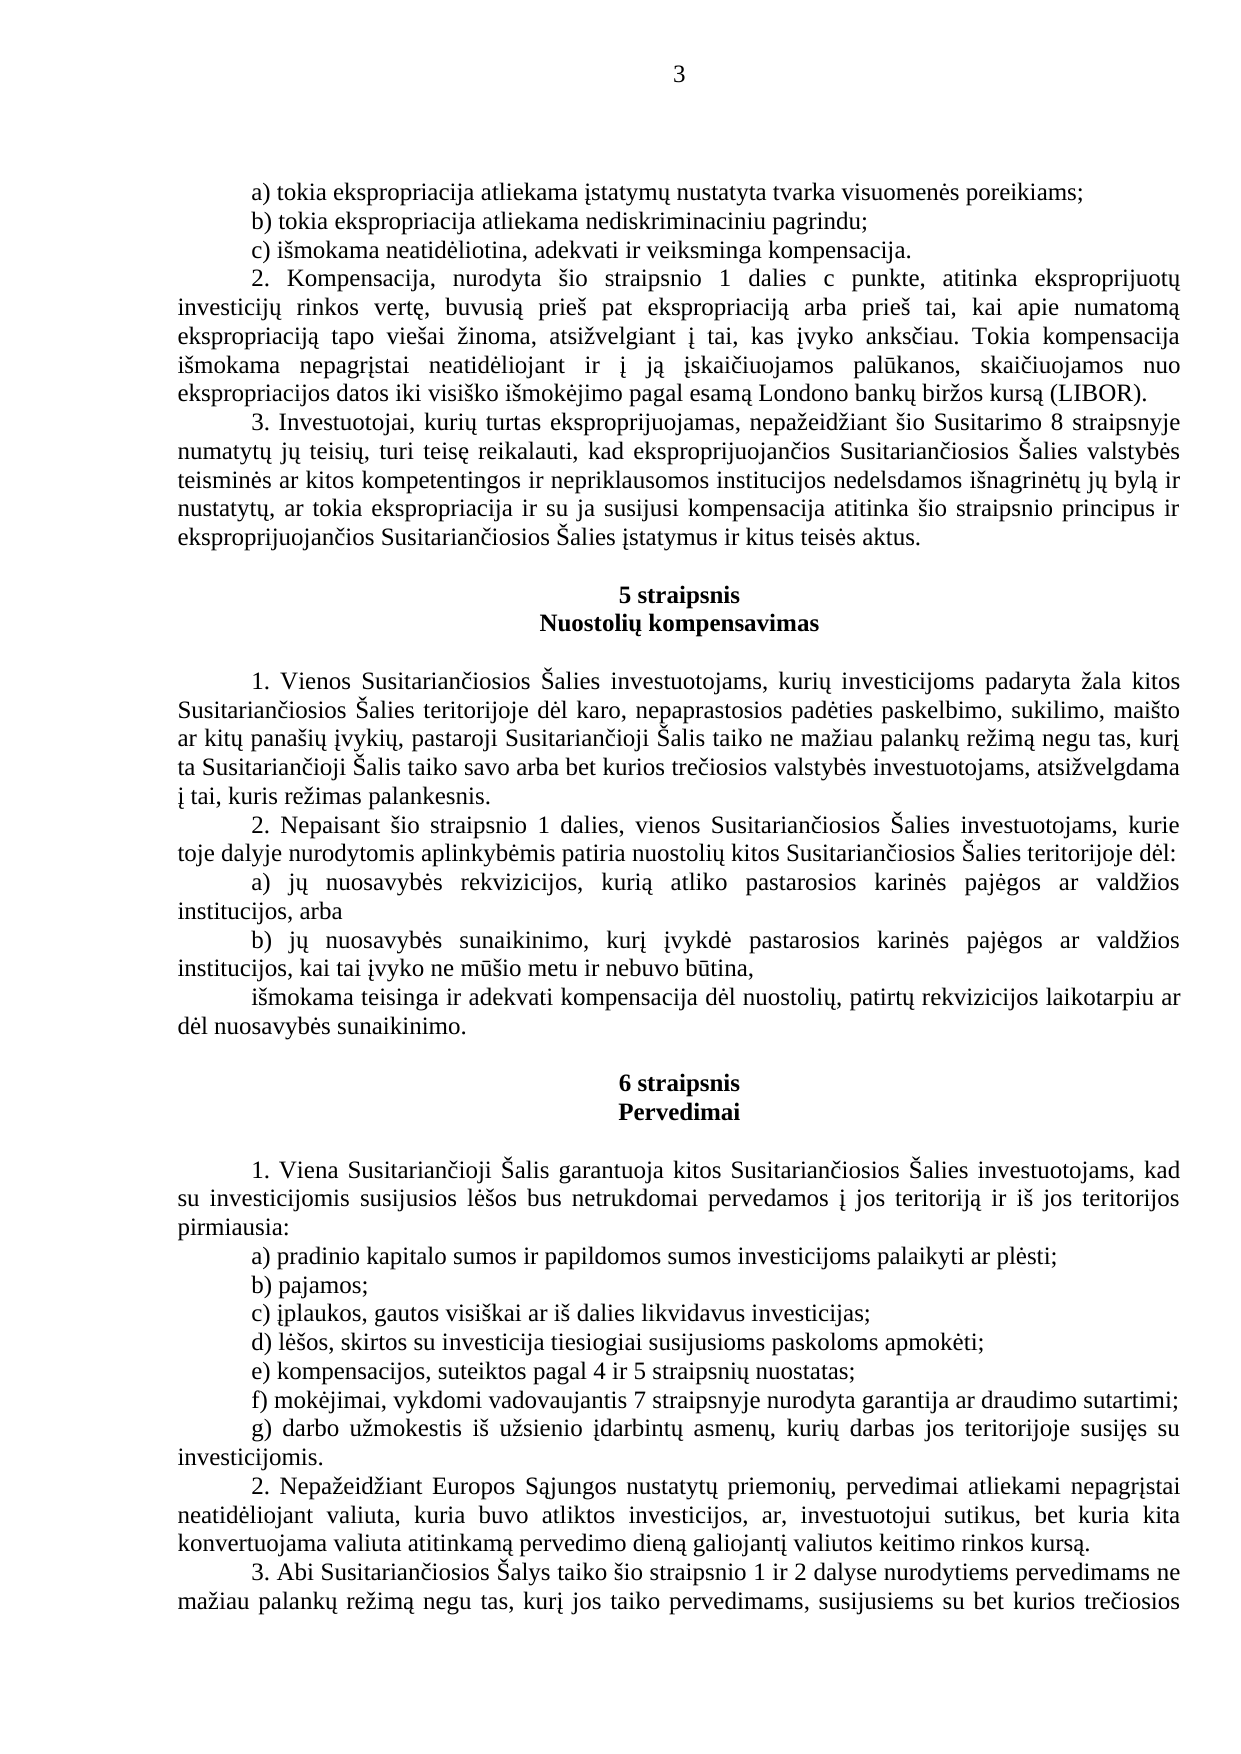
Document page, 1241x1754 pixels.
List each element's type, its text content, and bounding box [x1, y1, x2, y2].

text Pervedimai [177, 1097, 1181, 1126]
text 6 straipsnis [177, 1068, 1181, 1097]
text g) darbo užmokestis iš užsienio įdarbintų asmenų, kurių darbas jos teritorijoje susijęs su investicijomis. [177, 1413, 1181, 1471]
text f) mokėjimai, vykdomi vadovaujantis 7 straipsnyje nurodyta garantija ar draudimo sutartimi; [177, 1385, 1181, 1413]
text Nuostolių kompensavimas [177, 608, 1181, 637]
text 5 straipsnis [177, 580, 1181, 608]
text d) lėšos, skirtos su investicija tiesiogiai susijusioms paskoloms apmokėti; [177, 1327, 1181, 1356]
text 3. Abi Susitariančiosios Šalys taiko šio straipsnio 1 ir 2 dalyse nurodytiems pervedimams ne mažiau palankų režimą negu tas, kurį jos taiko pervedimams, susijusiems su bet kurios trečiosios [177, 1557, 1181, 1615]
text 2. Nepažeidžiant Europos Sąjungos nustatytų priemonių, pervedimai atliekami nepagrįstai neatidėliojant valiuta, kuria buvo atliktos investicijos, ar, investuotojui sutikus, bet kuria kita konvertuojama valiuta atitinkamą pervedimo dieną galiojantį valiutos keitimo rinkos kursą. [177, 1471, 1181, 1557]
text e) kompensacijos, suteiktos pagal 4 ir 5 straipsnių nuostatas; [177, 1356, 1181, 1385]
text išmokama teisinga ir adekvati kompensacija dėl nuostolių, patirtų rekvizicijos laikotarpiu ar dėl nuosavybės sunaikinimo. [177, 982, 1181, 1040]
text 2. Nepaisant šio straipsnio 1 dalies, vienos Susitariančiosios Šalies investuotojams, kurie toje dalyje nurodytomis aplinkybėmis patiria nuostolių kitos Susitariančiosios Šalies teritorijoje dėl: [177, 810, 1181, 867]
text 1. Viena Susitariančioji Šalis garantuoja kitos Susitariančiosios Šalies investuotojams, kad su investicijomis susijusios lėšos bus netrukdomai pervedamos į jos teritoriją ir iš jos teritorijos pirmiausia: [177, 1155, 1181, 1241]
text a) pradinio kapitalo sumos ir papildomos sumos investicijoms palaikyti ar plėsti; [177, 1241, 1181, 1270]
text a) tokia ekspropriacija atliekama įstatymų nustatyta tvarka visuomenės poreikiams; [177, 177, 1181, 206]
text 2. Kompensacija, nurodyta šio straipsnio 1 dalies c punkte, atitinka eksproprijuotų investicijų rinkos vertę, buvusią prieš pat ekspropriaciją arba prieš tai, kai apie numatomą ekspropriaciją tapo viešai žinoma, atsižvelgiant į tai, kas įvyko anksčiau. Tokia kompensacija išmokama nepagrįstai neatidėliojant ir į ją įskaičiuojamos palūkanos, skaičiuojamos nuo ekspropriacijos datos iki visiško išmokėjimo pagal esamą Londono bankų biržos kursą (LIBOR). [177, 263, 1181, 407]
text c) įplaukos, gautos visiškai ar iš dalies likvidavus investicijas; [177, 1298, 1181, 1327]
text b) jų nuosavybės sunaikinimo, kurį įvykdė pastarosios karinės pajėgos ar valdžios institucijos, kai tai įvyko ne mūšio metu ir nebuvo būtina, [177, 925, 1181, 982]
text b) tokia ekspropriacija atliekama nediskriminaciniu pagrindu; [177, 206, 1181, 235]
text a) jų nuosavybės rekvizicijos, kurią atliko pastarosios karinės pajėgos ar valdžios institucijos, arba [177, 867, 1181, 925]
text 3. Investuotojai, kurių turtas eksproprijuojamas, nepažeidžiant šio Susitarimo 8 straipsnyje numatytų jų teisių, turi teisę reikalauti, kad eksproprijuojančios Susitariančiosios Šalies valstybės teisminės ar kitos kompetentingos ir nepriklausomos institucijos nedelsdamos išnagrinėtų jų bylą ir nustatytų, ar tokia ekspropriacija ir su ja susijusi kompensacija atitinka šio straipsnio principus ir eksproprijuojančios Susitariančiosios Šalies įstatymus ir kitus teisės aktus. [177, 407, 1181, 551]
text b) pajamos; [177, 1270, 1181, 1298]
text 1. Vienos Susitariančiosios Šalies investuotojams, kurių investicijoms padaryta žala kitos Susitariančiosios Šalies teritorijoje dėl karo, nepaprastosios padėties paskelbimo, sukilimo, maišto ar kitų panašių įvykių, pastaroji Susitariančioji Šalis taiko ne mažiau palankų režimą negu tas, kurį ta Susitariančioji Šalis taiko savo arba bet kurios trečiosios valstybės investuotojams, atsižvelgdama į tai, kuris režimas palankesnis. [177, 666, 1181, 810]
text c) išmokama neatidėliotina, adekvati ir veiksminga kompensacija. [177, 235, 1181, 263]
